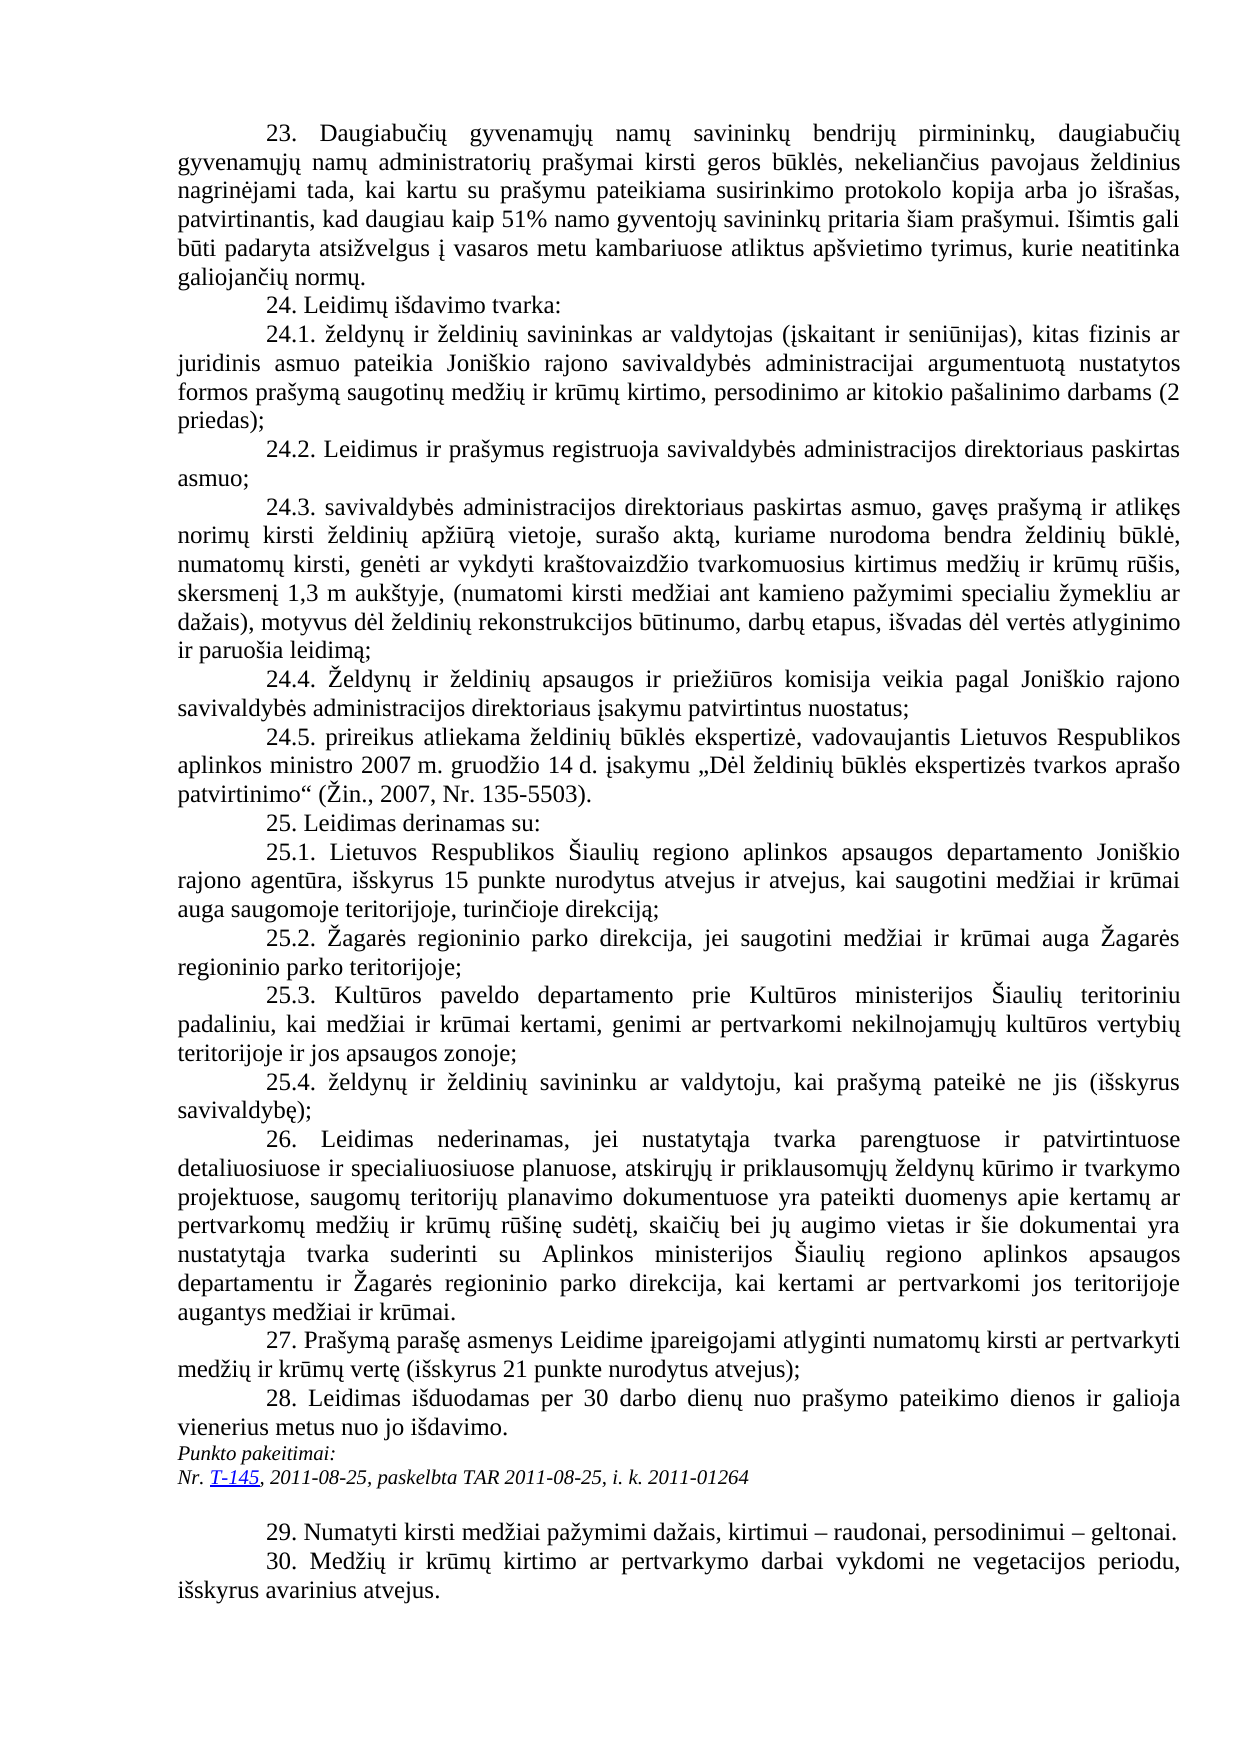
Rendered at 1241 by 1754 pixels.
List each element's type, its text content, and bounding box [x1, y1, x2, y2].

text 25. Leidimas derinamas su: [177, 808, 1181, 837]
text Nr. T-145, 2011-08-25, paskelbta TAR 2011-08-25, i. k. 2011-01264 [177, 1465, 1181, 1489]
text 25.1. Lietuvos Respublikos Šiaulių regiono aplinkos apsaugos departamento Joniškio rajono agentūra, išskyrus 15 punkte nurodytus atvejus ir atvejus, kai saugotini medžiai ir krūmai auga saugomoje teritorijoje, turinčioje direkciją; [177, 837, 1181, 923]
text 24.1. želdynų ir želdinių savininkas ar valdytojas (įskaitant ir seniūnijas), kitas fizinis ar juridinis asmuo pateikia Joniškio rajono savivaldybės administracijai argumentuotą nustatytos formos prašymą saugotinų medžių ir krūmų kirtimo, persodinimo ar kitokio pašalinimo darbams (2 priedas); [177, 319, 1181, 434]
text 25.4. želdynų ir želdinių savininku ar valdytoju, kai prašymą pateikė ne jis (išskyrus savivaldybę); [177, 1067, 1181, 1124]
text 28. Leidimas išduodamas per 30 darbo dienų nuo prašymo pateikimo dienos ir galioja vienerius metus nuo jo išdavimo. [177, 1383, 1181, 1441]
text 24. Leidimų išdavimo tvarka: [177, 291, 1181, 319]
text 24.5. prireikus atliekama želdinių būklės ekspertizė, vadovaujantis Lietuvos Respublikos aplinkos ministro 2007 m. gruodžio 14 d. įsakymu „Dėl želdinių būklės ekspertizės tvarkos aprašo patvirtinimo“ (Žin., 2007, Nr. 135‑5503). [177, 722, 1181, 808]
text 27. Prašymą parašę asmenys Leidime įpareigojami atlyginti numatomų kirsti ar pertvarkyti medžių ir krūmų vertę (išskyrus 21 punkte nurodytus atvejus); [177, 1326, 1181, 1383]
text Punkto pakeitimai: [177, 1441, 1181, 1465]
text 24.2. Leidimus ir prašymus registruoja savivaldybės administracijos direktoriaus paskirtas asmuo; [177, 434, 1181, 492]
text 30. Medžių ir krūmų kirtimo ar pertvarkymo darbai vykdomi ne vegetacijos periodu, išskyrus avarinius atvejus. [177, 1546, 1181, 1604]
text 25.3. Kultūros paveldo departamento prie Kultūros ministerijos Šiaulių teritoriniu padaliniu, kai medžiai ir krūmai kertami, genimi ar pertvarkomi nekilnojamųjų kultūros vertybių teritorijoje ir jos apsaugos zonoje; [177, 981, 1181, 1067]
text 25.2. Žagarės regioninio parko direkcija, jei saugotini medžiai ir krūmai auga Žagarės regioninio parko teritorijoje; [177, 923, 1181, 981]
text 29. Numatyti kirsti medžiai pažymimi dažais, kirtimui – raudonai, persodinimui – geltonai. [177, 1517, 1181, 1546]
text 26. Leidimas nederinamas, jei nustatytąja tvarka parengtuose ir patvirtintuose detaliuosiuose ir specialiuosiuose planuose, atskirųjų ir priklausomųjų želdynų kūrimo ir tvarkymo projektuose, saugomų teritorijų planavimo dokumentuose yra pateikti duomenys apie kertamų ar pertvarkomų medžių ir krūmų rūšinę sudėtį, skaičių bei jų augimo vietas ir šie dokumentai yra nustatytąja tvarka suderinti su Aplinkos ministerijos Šiaulių regiono aplinkos apsaugos departamentu ir Žagarės regioninio parko direkcija, kai kertami ar pertvarkomi jos teritorijoje augantys medžiai ir krūmai. [177, 1124, 1181, 1326]
text 23. Daugiabučių gyvenamųjų namų savininkų bendrijų pirmininkų, daugiabučių gyvenamųjų namų administratorių prašymai kirsti geros būklės, nekeliančius pavojaus želdinius nagrinėjami tada, kai kartu su prašymu pateikiama susirinkimo protokolo kopija arba jo išrašas, patvirtinantis, kad daugiau kaip 51% namo gyventojų savininkų pritaria šiam prašymui. Išimtis gali būti padaryta atsižvelgus į vasaros metu kambariuose atliktus apšvietimo tyrimus, kurie neatitinka galiojančių normų. [177, 118, 1181, 291]
text 24.3. savivaldybės administracijos direktoriaus paskirtas asmuo, gavęs prašymą ir atlikęs norimų kirsti želdinių apžiūrą vietoje, surašo aktą, kuriame nurodoma bendra želdinių būklė, numatomų kirsti, genėti ar vykdyti kraštovaizdžio tvarkomuosius kirtimus medžių ir krūmų rūšis, skersmenį 1,3 m aukštyje, (numatomi kirsti medžiai ant kamieno pažymimi specialiu žymekliu ar dažais), motyvus dėl želdinių rekonstrukcijos būtinumo, darbų etapus, išvadas dėl vertės atlyginimo ir paruošia leidimą; [177, 492, 1181, 664]
text 24.4. Želdynų ir želdinių apsaugos ir priežiūros komisija veikia pagal Joniškio rajono savivaldybės administracijos direktoriaus įsakymu patvirtintus nuostatus; [177, 664, 1181, 722]
